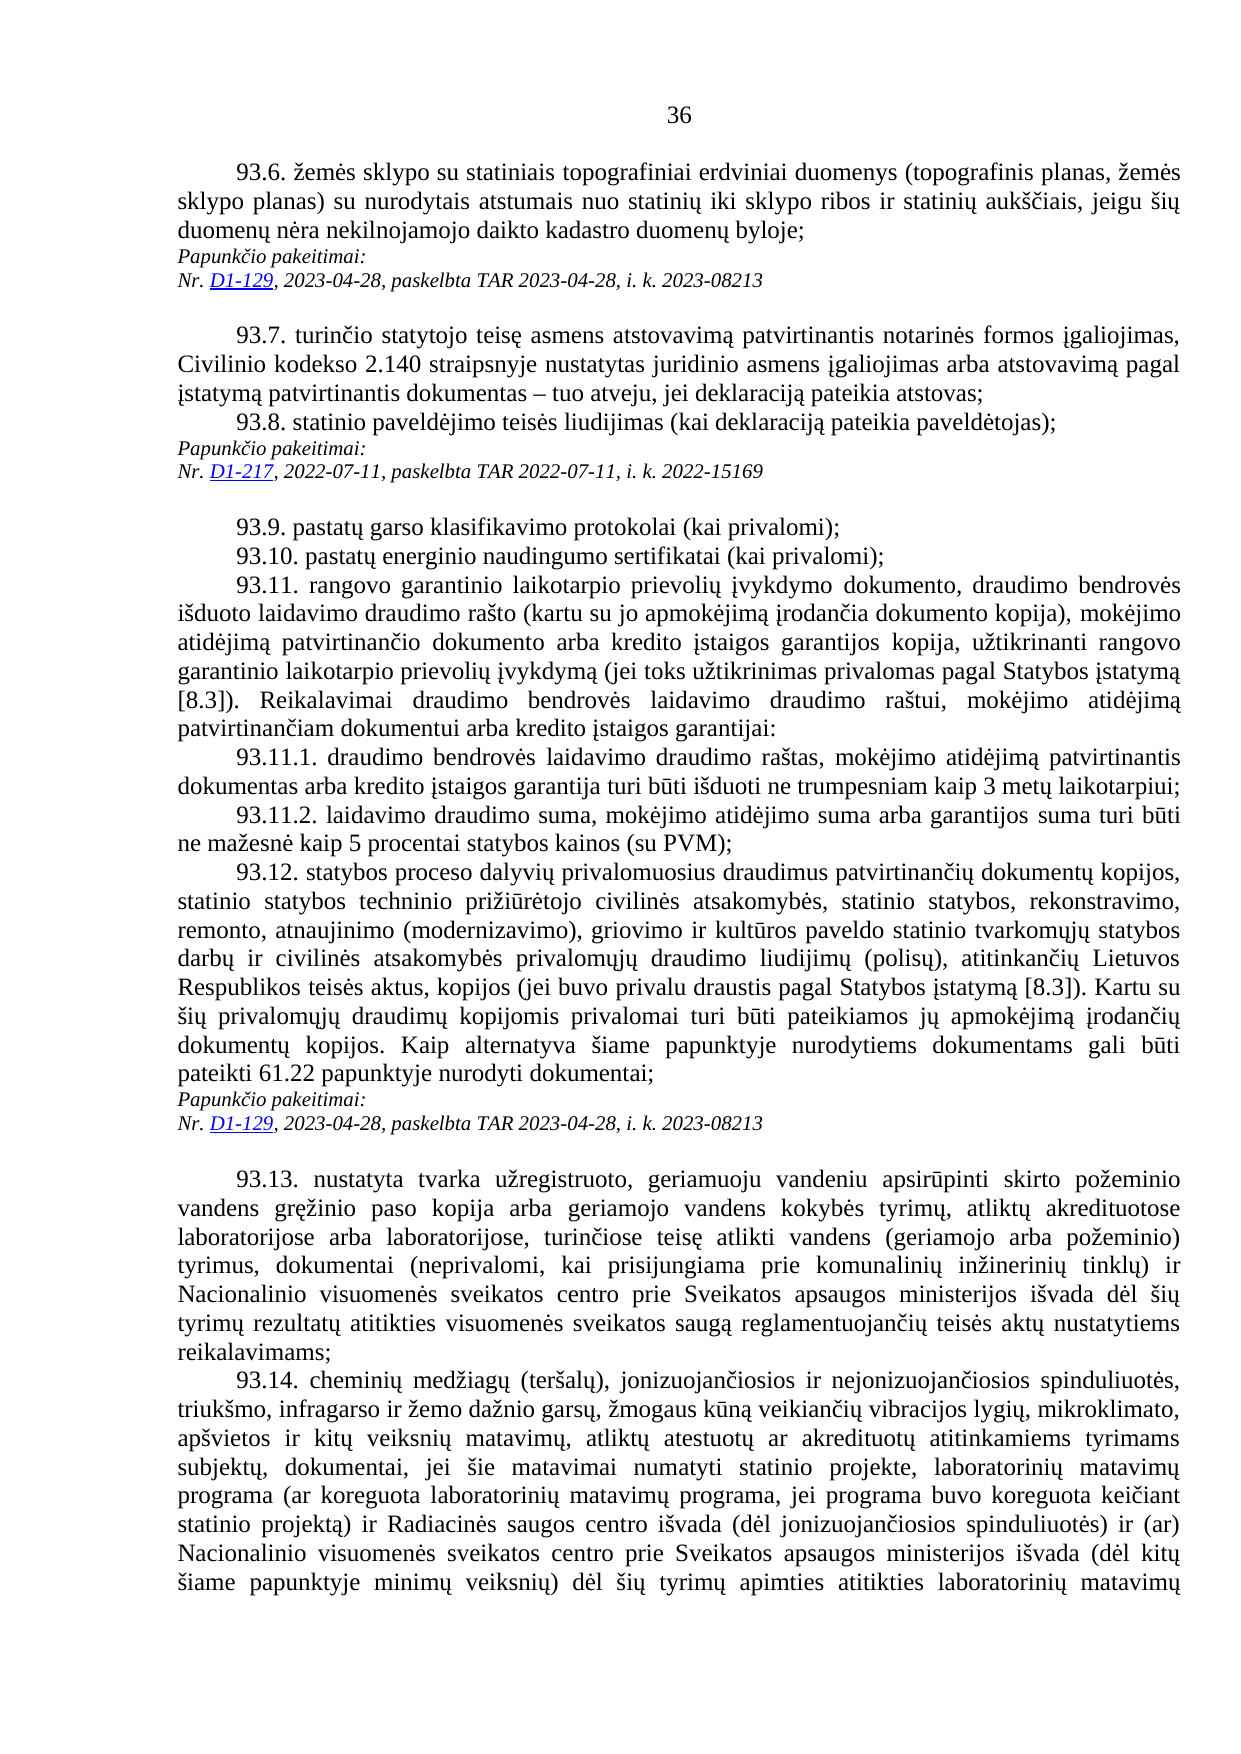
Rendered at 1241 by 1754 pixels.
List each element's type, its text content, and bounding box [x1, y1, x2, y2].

text Papunkčio pakeitimai: [177, 243, 1181, 268]
text Nr. D1-129, 2023-04-28, paskelbta TAR 2023-04-28, i. k. 2023-08213 [177, 268, 1181, 292]
text Nr. D1-129, 2023-04-28, paskelbta TAR 2023-04-28, i. k. 2023-08213 [177, 1111, 1181, 1135]
text Papunkčio pakeitimai: [177, 435, 1181, 459]
text 93.11.2. laidavimo draudimo suma, mokėjimo atidėjimo suma arba garantijos suma turi būti ne mažesnė kaip 5 procentai statybos kainos (su PVM); [177, 800, 1181, 857]
text 93.11. rangovo garantinio laikotarpio prievolių įvykdymo dokumento, draudimo bendrovės išduoto laidavimo draudimo rašto (kartu su jo apmokėjimą įrodančia dokumento kopija), mokėjimo atidėjimą patvirtinančio dokumento arba kredito įstaigos garantijos kopija, užtikrinanti rangovo garantinio laikotarpio prievolių įvykdymą (jei toks užtikrinimas privalomas pagal Statybos įstatymą [8.3]). Reikalavimai draudimo bendrovės laidavimo draudimo raštui, mokėjimo atidėjimą patvirtinančiam dokumentui arba kredito įstaigos garantijai: [177, 570, 1181, 742]
text 93.11.1. draudimo bendrovės laidavimo draudimo raštas, mokėjimo atidėjimą patvirtinantis dokumentas arba kredito įstaigos garantija turi būti išduoti ne trumpesniam kaip 3 metų laikotarpiui; [177, 742, 1181, 800]
text Nr. D1-217, 2022-07-11, paskelbta TAR 2022-07-11, i. k. 2022-15169 [177, 459, 1181, 483]
text 93.12. statybos proceso dalyvių privalomuosius draudimus patvirtinančių dokumentų kopijos, statinio statybos techninio prižiūrėtojo civilinės atsakomybės, statinio statybos, rekonstravimo, remonto, atnaujinimo (modernizavimo), griovimo ir kultūros paveldo statinio tvarkomųjų statybos darbų ir civilinės atsakomybės privalomųjų draudimo liudijimų (polisų), atitinkančių Lietuvos Respublikos teisės aktus, kopijos (jei buvo privalu draustis pagal Statybos įstatymą [8.3]). Kartu su šių privalomųjų draudimų kopijomis privalomai turi būti pateikiamos jų apmokėjimą įrodančių dokumentų kopijos. Kaip alternatyva šiame papunktyje nurodytiems dokumentams gali būti pateikti 61.22 papunktyje nurodyti dokumentai; [177, 857, 1181, 1087]
text 93.10. pastatų energinio naudingumo sertifikatai (kai privalomi); [177, 541, 1181, 570]
text 93.9. pastatų garso klasifikavimo protokolai (kai privalomi); [177, 512, 1181, 541]
text 93.8. statinio paveldėjimo teisės liudijimas (kai deklaraciją pateikia paveldėtojas); [177, 407, 1181, 435]
text 93.14. cheminių medžiagų (teršalų), jonizuojančiosios ir nejonizuojančiosios spinduliuotės, triukšmo, infragarso ir žemo dažnio garsų, žmogaus kūną veikiančių vibracijos lygių, mikroklimato, apšvietos ir kitų veiksnių matavimų, atliktų atestuotų ar akredituotų atitinkamiems tyrimams subjektų, dokumentai, jei šie matavimai numatyti statinio projekte, laboratorinių matavimų programa (ar koreguota laboratorinių matavimų programa, jei programa buvo koreguota keičiant statinio projektą) ir Radiacinės saugos centro išvada (dėl jonizuojančiosios spinduliuotės) ir (ar) Nacionalinio visuomenės sveikatos centro prie Sveikatos apsaugos ministerijos išvada (dėl kitų šiame papunktyje minimų veiksnių) dėl šių tyrimų apimties atitikties laboratorinių matavimų [177, 1365, 1181, 1595]
text 93.13. nustatyta tvarka užregistruoto, geriamuoju vandeniu apsirūpinti skirto požeminio vandens gręžinio paso kopija arba geriamojo vandens kokybės tyrimų, atliktų akredituotose laboratorijose arba laboratorijose, turinčiose teisę atlikti vandens (geriamojo arba požeminio) tyrimus, dokumentai (neprivalomi, kai prisijungiama prie komunalinių inžinerinių tinklų) ir Nacionalinio visuomenės sveikatos centro prie Sveikatos apsaugos ministerijos išvada dėl šių tyrimų rezultatų atitikties visuomenės sveikatos saugą reglamentuojančių teisės aktų nustatytiems reikalavimams; [177, 1164, 1181, 1365]
text 93.7. turinčio statytojo teisę asmens atstovavimą patvirtinantis notarinės formos įgaliojimas, Civilinio kodekso 2.140 straipsnyje nustatytas juridinio asmens įgaliojimas arba atstovavimą pagal įstatymą patvirtinantis dokumentas – tuo atveju, jei deklaraciją pateikia atstovas; [177, 320, 1181, 407]
text Papunkčio pakeitimai: [177, 1087, 1181, 1111]
text 93.6. žemės sklypo su statiniais topografiniai erdviniai duomenys (topografinis planas, žemės sklypo planas) su nurodytais atstumais nuo statinių iki sklypo ribos ir statinių aukščiais, jeigu šių duomenų nėra nekilnojamojo daikto kadastro duomenų byloje; [177, 157, 1181, 243]
